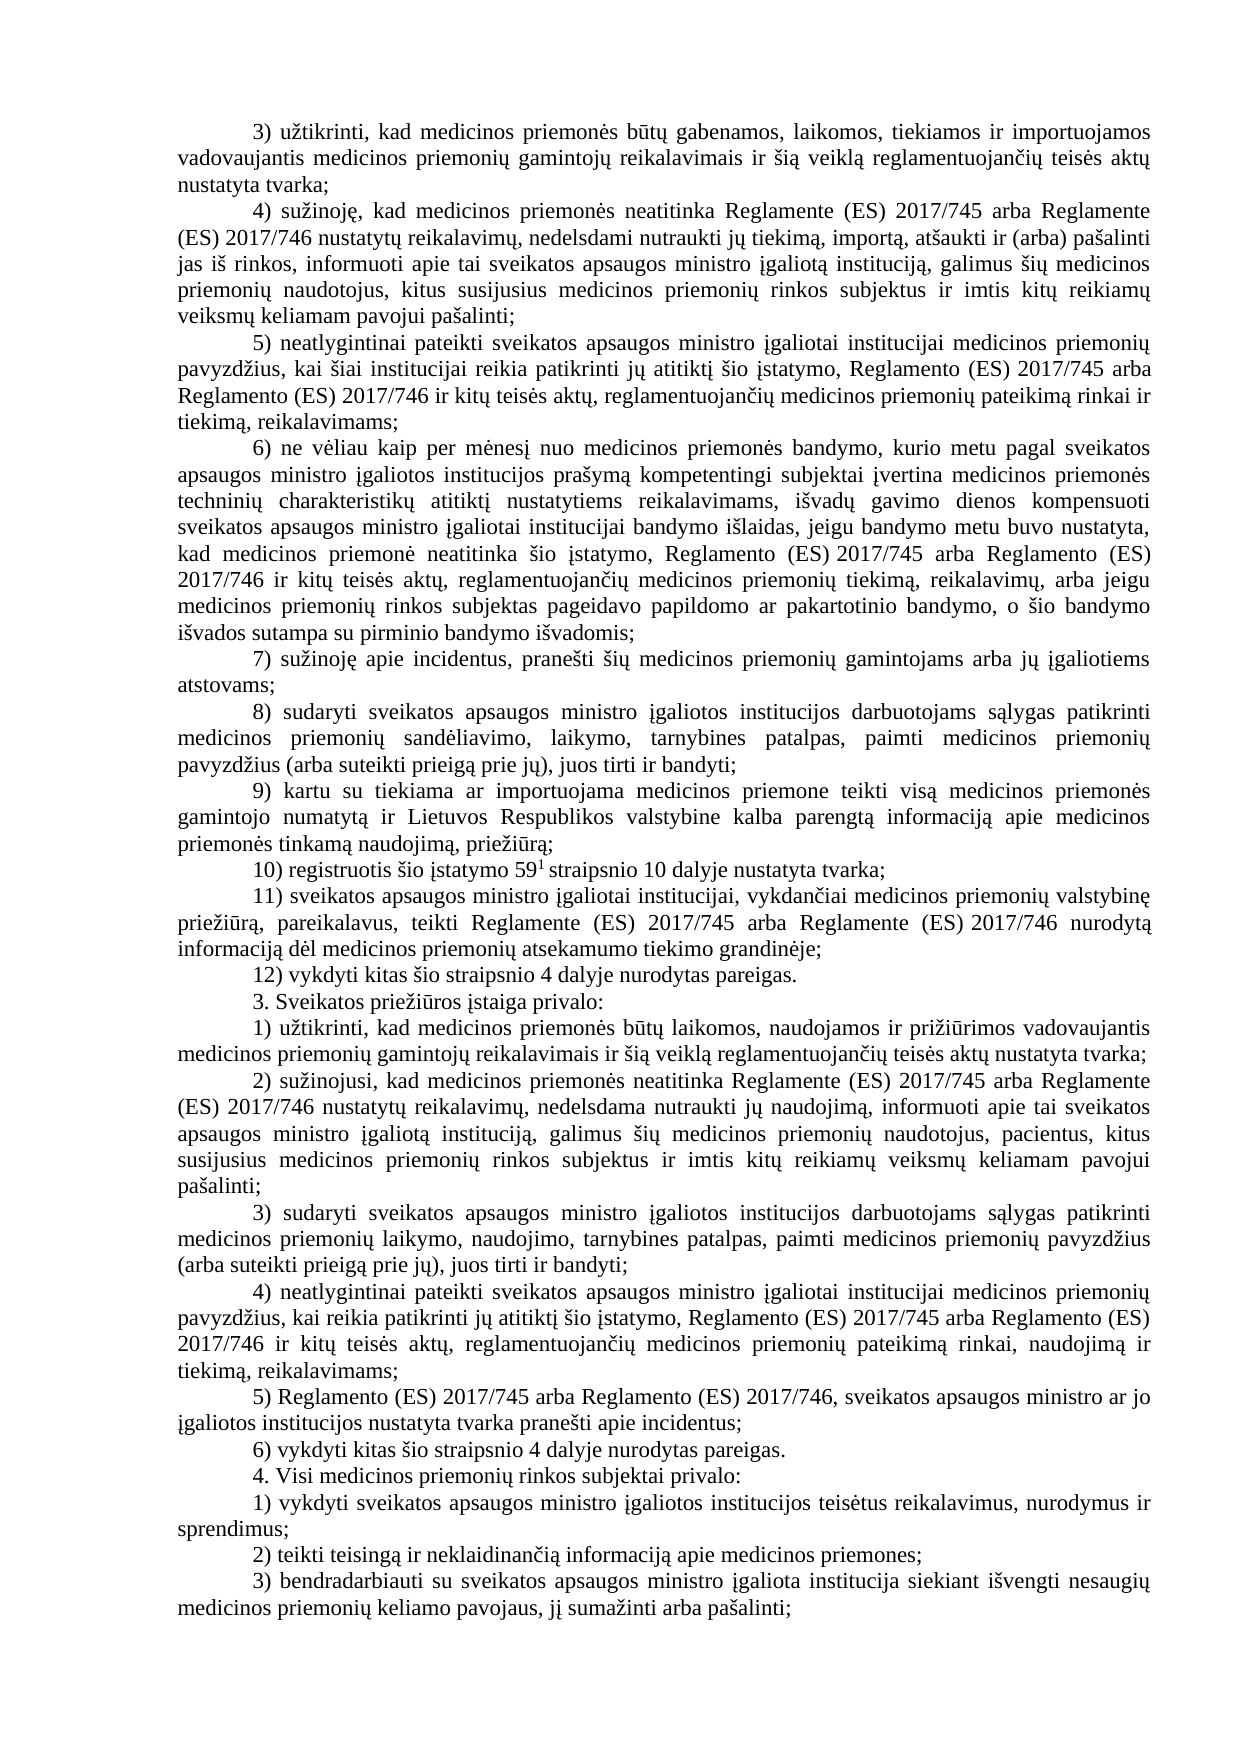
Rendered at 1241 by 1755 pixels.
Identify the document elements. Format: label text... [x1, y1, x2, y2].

text 6) ne vėliau kaip per mėnesį nuo medicinos priemonės bandymo, kurio metu pagal sveikatos apsaugos ministro įgaliotos institucijos prašymą kompetentingi subjektai įvertina medicinos priemonės techninių charakteristikų atitiktį nustatytiems reikalavimams, išvadų gavimo dienos kompensuoti sveikatos apsaugos ministro įgaliotai institucijai bandymo išlaidas, jeigu bandymo metu buvo nustatyta, kad medicinos priemonė neatitinka šio įstatymo, Reglamento (ES) 2017/745 arba Reglamento (ES) 2017/746 ir kitų teisės aktų, reglamentuojančių medicinos priemonių tiekimą, reikalavimų, arba jeigu medicinos priemonių rinkos subjektas pageidavo papildomo ar pakartotinio bandymo, o šio bandymo išvados sutampa su pirminio bandymo išvadomis; [177, 434, 1152, 645]
text 3) užtikrinti, kad medicinos priemonės būtų gabenamos, laikomos, tiekiamos ir importuojamos vadovaujantis medicinos priemonių gamintojų reikalavimais ir šią veiklą reglamentuojančių teisės aktų nustatyta tvarka; [177, 118, 1152, 197]
text 6) vykdyti kitas šio straipsnio 4 dalyje nurodytas pareigas. [177, 1436, 1152, 1462]
text 2) teikti teisingą ir neklaidinančią informaciją apie medicinos priemones; [177, 1541, 1152, 1568]
text 7) sužinoję apie incidentus, pranešti šių medicinos priemonių gamintojams arba jų įgaliotiems atstovams; [177, 645, 1152, 698]
text 3) bendradarbiauti su sveikatos apsaugos ministro įgaliota institucija siekiant išvengti nesaugių medicinos priemonių keliamo pavojaus, jį sumažinti arba pašalinti; [177, 1568, 1152, 1620]
text 2) sužinojusi, kad medicinos priemonės neatitinka Reglamente (ES) 2017/745 arba Reglamente (ES) 2017/746 nustatytų reikalavimų, nedelsdama nutraukti jų naudojimą, informuoti apie tai sveikatos apsaugos ministro įgaliotą instituciją, galimus šių medicinos priemonių naudotojus, pacientus, kitus susijusius medicinos priemonių rinkos subjektus ir imtis kitų reikiamų veiksmų keliamam pavojui pašalinti; [177, 1067, 1152, 1199]
text 10) registruotis šio įstatymo 591 straipsnio 10 dalyje nustatyta tvarka; [177, 856, 1152, 882]
text 4. Visi medicinos priemonių rinkos subjektai privalo: [177, 1462, 1152, 1488]
text 3. Sveikatos priežiūros įstaiga privalo: [177, 988, 1152, 1014]
text 5) neatlygintinai pateikti sveikatos apsaugos ministro įgaliotai institucijai medicinos priemonių pavyzdžius, kai šiai institucijai reikia patikrinti jų atitiktį šio įstatymo, Reglamento (ES) 2017/745 arba Reglamento (ES) 2017/746 ir kitų teisės aktų, reglamentuojančių medicinos priemonių pateikimą rinkai ir tiekimą, reikalavimams; [177, 329, 1152, 434]
text 4) neatlygintinai pateikti sveikatos apsaugos ministro įgaliotai institucijai medicinos priemonių pavyzdžius, kai reikia patikrinti jų atitiktį šio įstatymo, Reglamento (ES) 2017/745 arba Reglamento (ES) 2017/746 ir kitų teisės aktų, reglamentuojančių medicinos priemonių pateikimą rinkai, naudojimą ir tiekimą, reikalavimams; [177, 1278, 1152, 1383]
text 1) užtikrinti, kad medicinos priemonės būtų laikomos, naudojamos ir prižiūrimos vadovaujantis medicinos priemonių gamintojų reikalavimais ir šią veiklą reglamentuojančių teisės aktų nustatyta tvarka; [177, 1014, 1152, 1067]
text 12) vykdyti kitas šio straipsnio 4 dalyje nurodytas pareigas. [177, 961, 1152, 988]
text 9) kartu su tiekiama ar importuojama medicinos priemone teikti visą medicinos priemonės gamintojo numatytą ir Lietuvos Respublikos valstybine kalba parengtą informaciją apie medicinos priemonės tinkamą naudojimą, priežiūrą; [177, 777, 1152, 856]
text 11) sveikatos apsaugos ministro įgaliotai institucijai, vykdančiai medicinos priemonių valstybinę priežiūrą, pareikalavus, teikti Reglamente (ES) 2017/745 arba Reglamente (ES) 2017/746 nurodytą informaciją dėl medicinos priemonių atsekamumo tiekimo grandinėje; [177, 882, 1152, 961]
text 8) sudaryti sveikatos apsaugos ministro įgaliotos institucijos darbuotojams sąlygas patikrinti medicinos priemonių sandėliavimo, laikymo, tarnybines patalpas, paimti medicinos priemonių pavyzdžius (arba suteikti prieigą prie jų), juos tirti ir bandyti; [177, 698, 1152, 777]
text 5) Reglamento (ES) 2017/745 arba Reglamento (ES) 2017/746, sveikatos apsaugos ministro ar jo įgaliotos institucijos nustatyta tvarka pranešti apie incidentus; [177, 1383, 1152, 1436]
text 4) sužinoję, kad medicinos priemonės neatitinka Reglamente (ES) 2017/745 arba Reglamente (ES) 2017/746 nustatytų reikalavimų, nedelsdami nutraukti jų tiekimą, importą, atšaukti ir (arba) pašalinti jas iš rinkos, informuoti apie tai sveikatos apsaugos ministro įgaliotą instituciją, galimus šių medicinos priemonių naudotojus, kitus susijusius medicinos priemonių rinkos subjektus ir imtis kitų reikiamų veiksmų keliamam pavojui pašalinti; [177, 197, 1152, 329]
text 1) vykdyti sveikatos apsaugos ministro įgaliotos institucijos teisėtus reikalavimus, nurodymus ir sprendimus; [177, 1488, 1152, 1541]
text 3) sudaryti sveikatos apsaugos ministro įgaliotos institucijos darbuotojams sąlygas patikrinti medicinos priemonių laikymo, naudojimo, tarnybines patalpas, paimti medicinos priemonių pavyzdžius (arba suteikti prieigą prie jų), juos tirti ir bandyti; [177, 1199, 1152, 1278]
